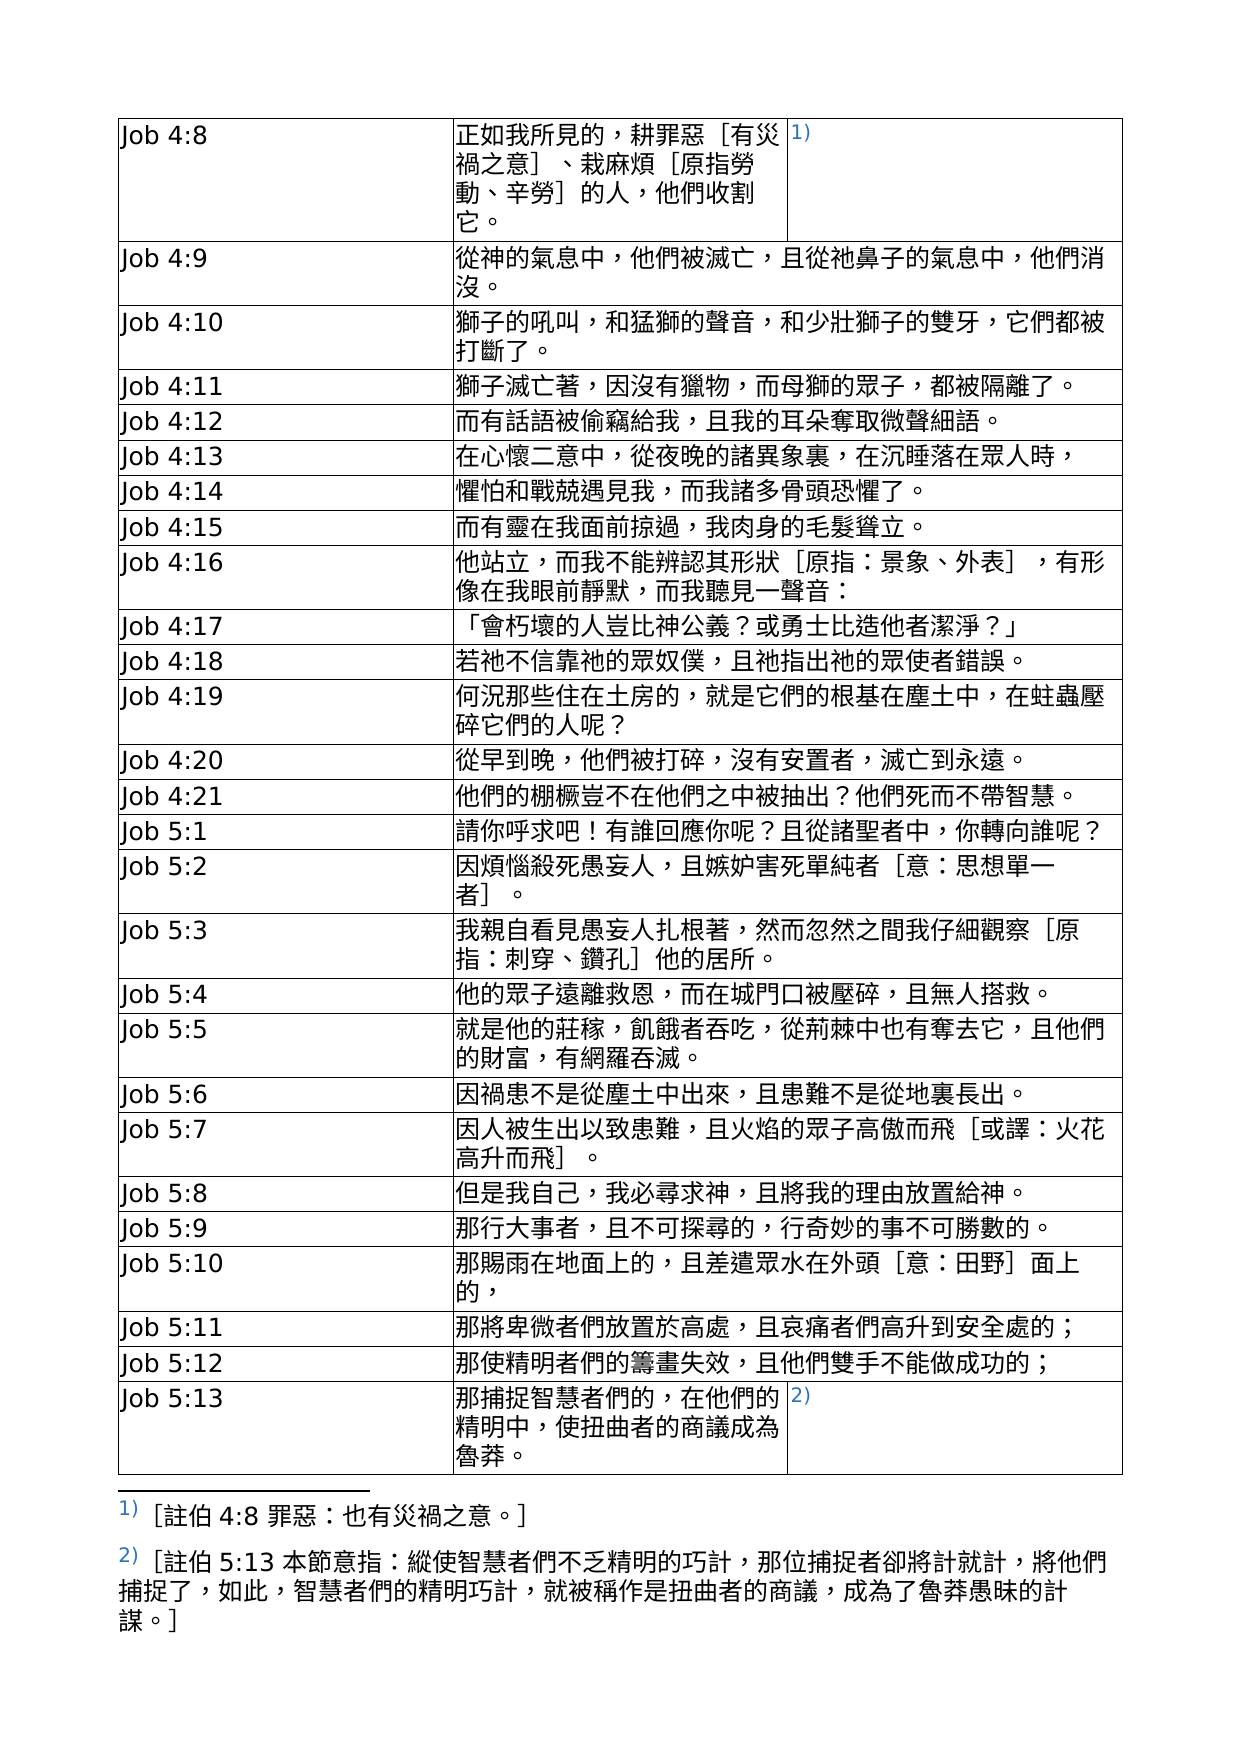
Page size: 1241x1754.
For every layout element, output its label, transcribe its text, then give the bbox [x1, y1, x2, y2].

table_cell 因禍患不是從塵土中出來，且患難不是從地裏長出。 [454, 1078, 1122, 1112]
table_cell 而有話語被偷竊給我，且我的耳朵奪取微聲細語。 [454, 405, 1122, 439]
table_cell 在心懷二意中，從夜晚的諸異象裏，在沉睡落在眾人時， [454, 441, 1122, 474]
table_cell 獅子滅亡著，因沒有獵物，而母獅的眾子，都被隔離了。 [454, 370, 1122, 404]
table_cell 而有靈在我面前掠過，我肉身的毛髮聳立。 [454, 511, 1122, 545]
table_cell Job 5:4 [119, 979, 453, 1012]
table_cell Job 4:9 [119, 242, 453, 305]
table_cell 但是我自己，我必尋求神，且將我的理由放置給神。 [454, 1177, 1122, 1211]
table_cell Job 5:7 [119, 1113, 453, 1176]
table_cell Job 5:12 [119, 1347, 453, 1381]
table_cell 請你呼求吧！有誰回應你呢？且從諸聖者中，你轉向誰呢？ [454, 815, 1122, 849]
table_cell Job 4:16 [119, 546, 453, 609]
table_cell [788, 119, 1122, 241]
table_cell 從早到晚，他們被打碎，沒有安置者，滅亡到永遠。 [454, 745, 1122, 779]
table_cell Job 4:13 [119, 441, 453, 474]
table_cell Job 4:18 [119, 645, 453, 679]
table_cell Job 4:15 [119, 511, 453, 545]
table_cell 那將卑微者們放置於高處，且哀痛者們高升到安全處的； [454, 1312, 1122, 1346]
table_cell Job 5:5 [119, 1014, 453, 1077]
table_cell 「會朽壞的人豈比神公義？或勇士比造他者潔淨？」 [454, 610, 1122, 644]
table_cell Job 4:21 [119, 780, 453, 814]
table_cell 我親自看見愚妄人扎根著，然而忽然之間我仔細觀察［原指：刺穿、鑽孔］他的居所。 [454, 914, 1122, 977]
table_cell 從神的氣息中，他們被滅亡，且從祂鼻子的氣息中，他們消沒。 [454, 242, 1122, 305]
table_cell [788, 1382, 1122, 1474]
table_cell Job 4:14 [119, 476, 453, 510]
table_cell 就是他的莊稼，飢餓者吞吃，從荊棘中也有奪去它，且他們的財富，有網羅吞滅。 [454, 1014, 1122, 1077]
table_cell 懼怕和戰兢遇見我，而我諸多骨頭恐懼了。 [454, 476, 1122, 510]
table_cell Job 4:19 [119, 680, 453, 743]
table_cell Job 5:3 [119, 914, 453, 977]
table_cell 那行大事者，且不可探尋的，行奇妙的事不可勝數的。 [454, 1212, 1122, 1246]
table_cell Job 4:17 [119, 610, 453, 644]
table_cell 那賜雨在地面上的，且差遣眾水在外頭［意：田野］面上的， [454, 1247, 1122, 1311]
table_cell 因煩惱殺死愚妄人，且嫉妒害死單純者［意：思想單一者］。 [454, 850, 1122, 913]
table_cell Job 4:8 [119, 119, 453, 241]
table_cell Job 4:20 [119, 745, 453, 779]
table_cell Job 5:9 [119, 1212, 453, 1246]
table_cell Job 4:10 [119, 306, 453, 369]
table_cell Job 5:2 [119, 850, 453, 913]
table_cell 那捕捉智慧者們的，在他們的精明中，使扭曲者的商議成為魯莽。 [454, 1382, 787, 1474]
table_cell Job 5:6 [119, 1078, 453, 1112]
table_cell 他站立，而我不能辨認其形狀［原指：景象、外表］，有形像在我眼前靜默，而我聽見一聲音： [454, 546, 1122, 609]
table_cell Job 5:13 [119, 1382, 453, 1474]
table_cell Job 5:8 [119, 1177, 453, 1211]
table_cell 他們的棚橛豈不在他們之中被抽出？他們死而不帶智慧。 [454, 780, 1122, 814]
table_cell Job 5:1 [119, 815, 453, 849]
table_cell Job 4:12 [119, 405, 453, 439]
table_cell 因人被生出以致患難，且火焰的眾子高傲而飛［或譯：火花高升而飛］。 [454, 1113, 1122, 1176]
table_cell Job 4:11 [119, 370, 453, 404]
table_cell 獅子的吼叫，和猛獅的聲音，和少壯獅子的雙牙，它們都被打斷了。 [454, 306, 1122, 369]
table_cell Job 5:10 [119, 1247, 453, 1311]
table_cell Job 5:11 [119, 1312, 453, 1346]
table_cell 他的眾子遠離救恩，而在城門口被壓碎，且無人搭救。 [454, 979, 1122, 1012]
table_cell 正如我所見的，耕罪惡［有災禍之意］、栽麻煩［原指勞動、辛勞］的人，他們收割它。 [454, 119, 787, 241]
table_cell 若祂不信靠祂的眾奴僕，且祂指出祂的眾使者錯誤。 [454, 645, 1122, 679]
table_cell 那使精明者們的籌畫失效，且他們雙手不能做成功的； [454, 1347, 1122, 1381]
table_cell 何況那些住在土房的，就是它們的根基在塵土中，在蛀蟲壓碎它們的人呢？ [454, 680, 1122, 743]
